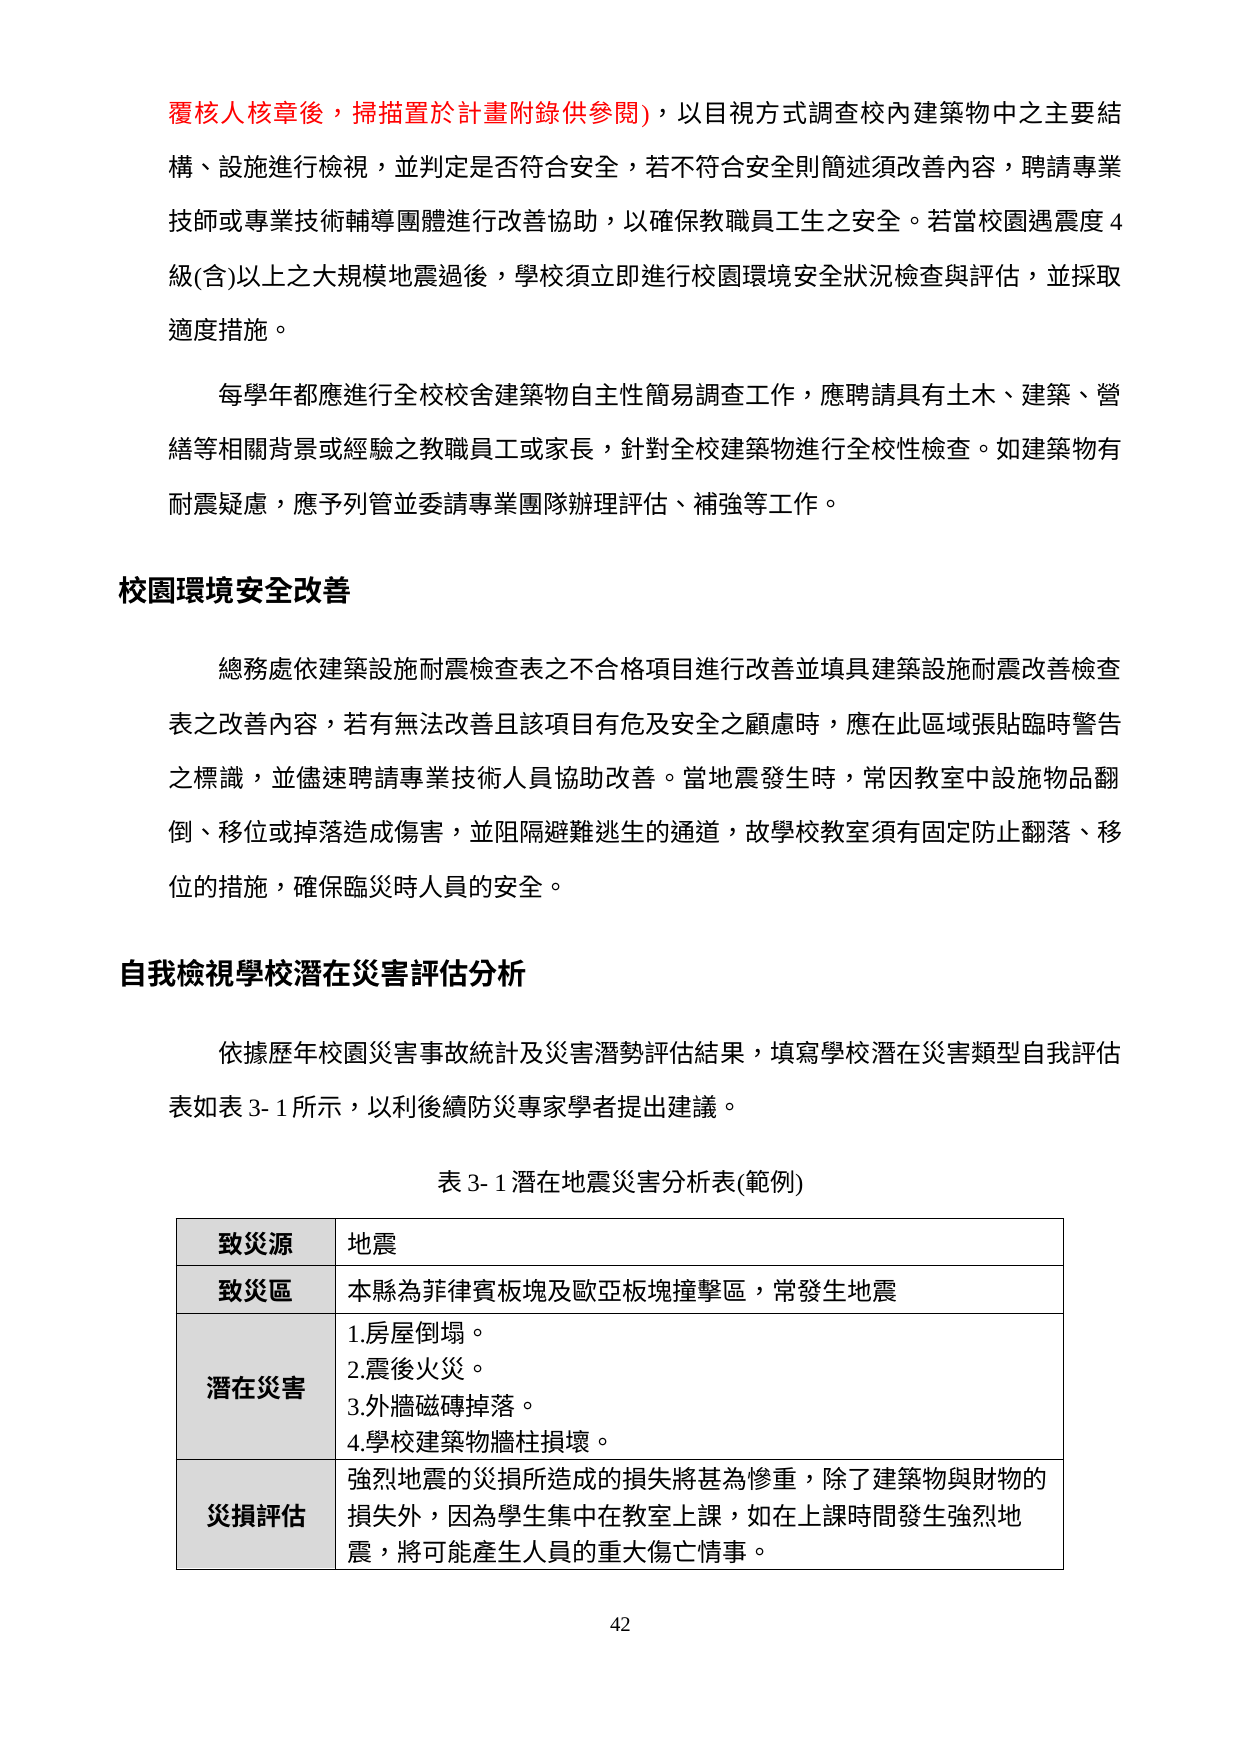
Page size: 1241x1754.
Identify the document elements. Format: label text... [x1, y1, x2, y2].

table_cell 強烈地震的災損所造成的損失將甚為慘重，除了建築物與財物的損失外，因為學生集中在教室上課，如在上課時間發生強烈地震，將可能產生人員的重大傷亡情事。 [336, 1460, 1063, 1568]
table_cell 本縣為菲律賓板塊及歐亞板塊撞擊區，常發生地震 [336, 1266, 1063, 1313]
text 依據歷年校園災害事故統計及災害潛勢評估結果，填寫學校潛在災害類型自我評估表如表3- 1所示，以利後續防災專家學者提出建議。 [168, 1033, 1122, 1124]
subtitle 校園環境安全改善 [118, 568, 1122, 610]
text 總務處依建築設施耐震檢查表之不合格項目進行改善並填具建築設施耐震改善檢查表之改善內容，若有無法改善且該項目有危及安全之顧慮時，應在此區域張貼臨時警告之標識，並儘速聘請專業技術人員協助改善。當地震發生時，常因教室中設施物品翻倒、移位或掉落造成傷害，並阻隔避難逃生的通道，故學校教室須有固定防止翻落、移位的措施，確保臨災時人員的安全。 [168, 650, 1122, 903]
text 每學年都應進行全校校舍建築物自主性簡易調查工作，應聘請具有土木、建築、營繕等相關背景或經驗之教職員工或家長，針對全校建築物進行全校性檢查。如建築物有耐震疑慮，應予列管並委請專業團隊辦理評估、補強等工作。 [168, 375, 1122, 520]
table_cell 致災區 [177, 1266, 335, 1313]
table_header 地震 [336, 1219, 1063, 1265]
table_cell 1.房屋倒塌。 2.震後火災。 3.外牆磁磚掉落。 4.學校建築物牆柱損壞。 [336, 1314, 1063, 1459]
table_cell 潛在災害 [177, 1314, 335, 1459]
table_cell 災損評估 [177, 1460, 335, 1568]
table_header 致災源 [177, 1219, 335, 1265]
subtitle 自我檢視學校潛在災害評估分析 [118, 951, 1122, 993]
text 覆核人核章後，掃描置於計畫附錄供參閱)，以目視方式調查校內建築物中之主要結構、設施進行檢視，並判定是否符合安全，若不符合安全則簡述須改善內容，聘請專業技師或專業技術輔導團體進行改善協助，以確保教職員工生之安全。若當校園遇震度4級(含)以上之大規模地震過後，學校須立即進行校園環境安全狀況檢查與評估，並採取適度措施。 [168, 93, 1122, 347]
text 表3- 1潛在地震災害分析表(範例) [118, 1163, 1122, 1199]
